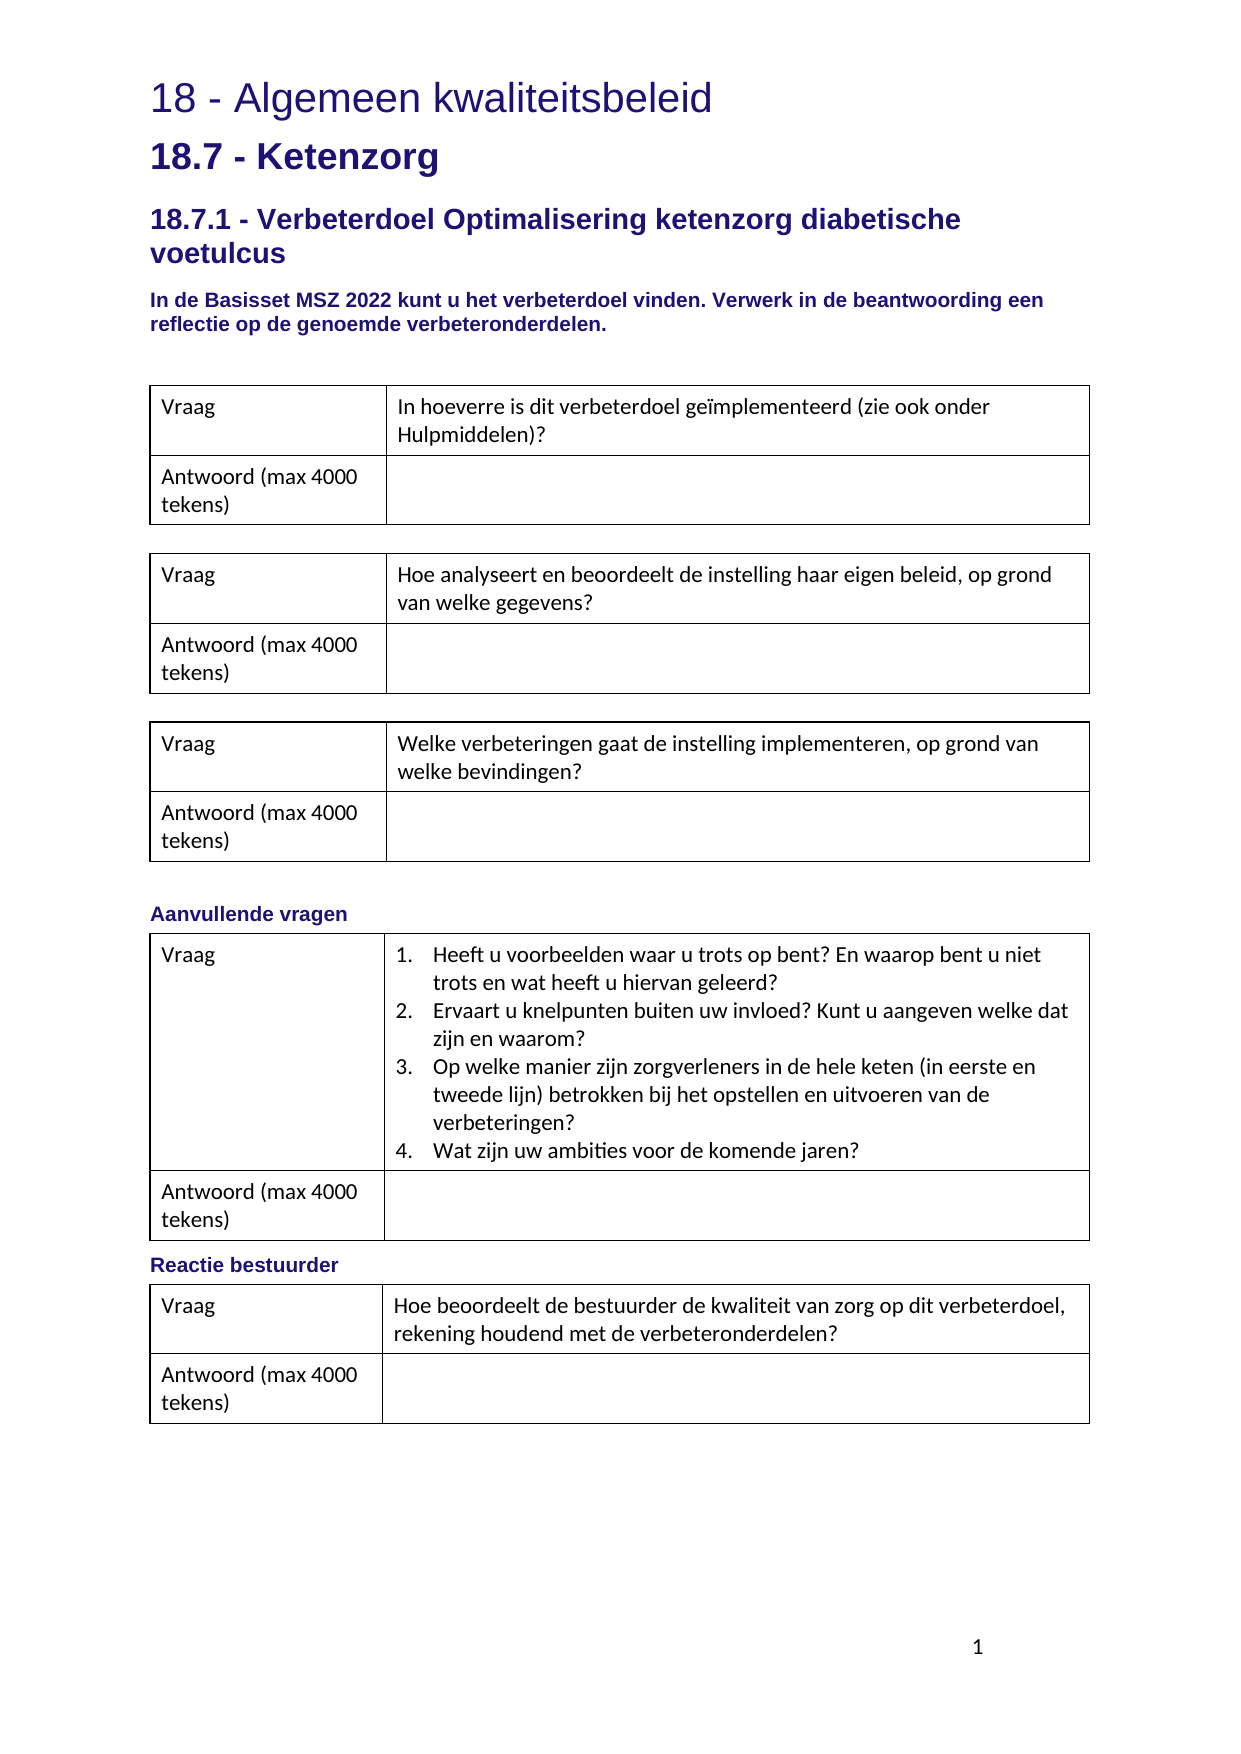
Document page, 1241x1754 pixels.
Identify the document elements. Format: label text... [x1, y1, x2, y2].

text In de Basisset MSZ 2022 kunt u het verbeterdoel vinden. Verwerk in de beantwoording een reflectie op de genoemde verbeteronderdelen. [150, 288, 1090, 336]
table_header In hoeverre is dit verbeterdoel geïmplementeerd (zie ook onder Hulpmiddelen)? [387, 386, 1089, 454]
table_header Vraag [151, 723, 386, 791]
table_cell [387, 624, 1089, 692]
table_cell Antwoord (max 4000 tekens) [151, 1354, 382, 1423]
table_header Vraag [151, 386, 386, 454]
table_cell [385, 1171, 1089, 1240]
text Aanvullende vragen [150, 902, 1090, 926]
table_cell [387, 456, 1089, 524]
table_cell [387, 792, 1089, 861]
text 18.7.1 - Verbeterdoel Optimalisering ketenzorg diabetische voetulcus [150, 202, 1090, 269]
table_header Hoe beoordeelt de bestuurder de kwaliteit van zorg op dit verbeterdoel, rekening houdend met de verbeteronderdelen? [383, 1285, 1089, 1353]
table_header Vraag [151, 1285, 382, 1353]
table_cell Antwoord (max 4000 tekens) [151, 456, 386, 524]
table_cell [383, 1354, 1089, 1423]
table_cell Antwoord (max 4000 tekens) [151, 624, 386, 692]
table_header Welke verbeteringen gaat de instelling implementeren, op grond van welke bevindingen? [387, 723, 1089, 791]
text 18 - Algemeen kwaliteitsbeleid [150, 74, 1090, 122]
table_cell Antwoord (max 4000 tekens) [151, 792, 386, 861]
text Reactie bestuurder [150, 1253, 1090, 1277]
table_cell Antwoord (max 4000 tekens) [151, 1171, 384, 1240]
table_header Vraag [151, 554, 386, 623]
table_header Vraag [151, 934, 384, 1170]
table_header Hoe analyseert en beoordeelt de instelling haar eigen beleid, op grond van welke gegevens? [387, 554, 1089, 623]
text 18.7 - Ketenzorg [150, 134, 1090, 177]
table_header Heeft u voorbeelden waar u trots op bent? En waarop bent u niet trots en wat heeft u hiervan geleerd? Ervaart u knelpunten buiten uw invloed? Kunt u aangeven welke dat zijn en waarom? Op welke manier zijn zorgverleners in de hele keten (in eerste en tweede lijn) betrokken bij het opstellen en uitvoeren van de verbeteringen? Wat zijn uw ambities voor de komende jaren? [385, 934, 1089, 1170]
